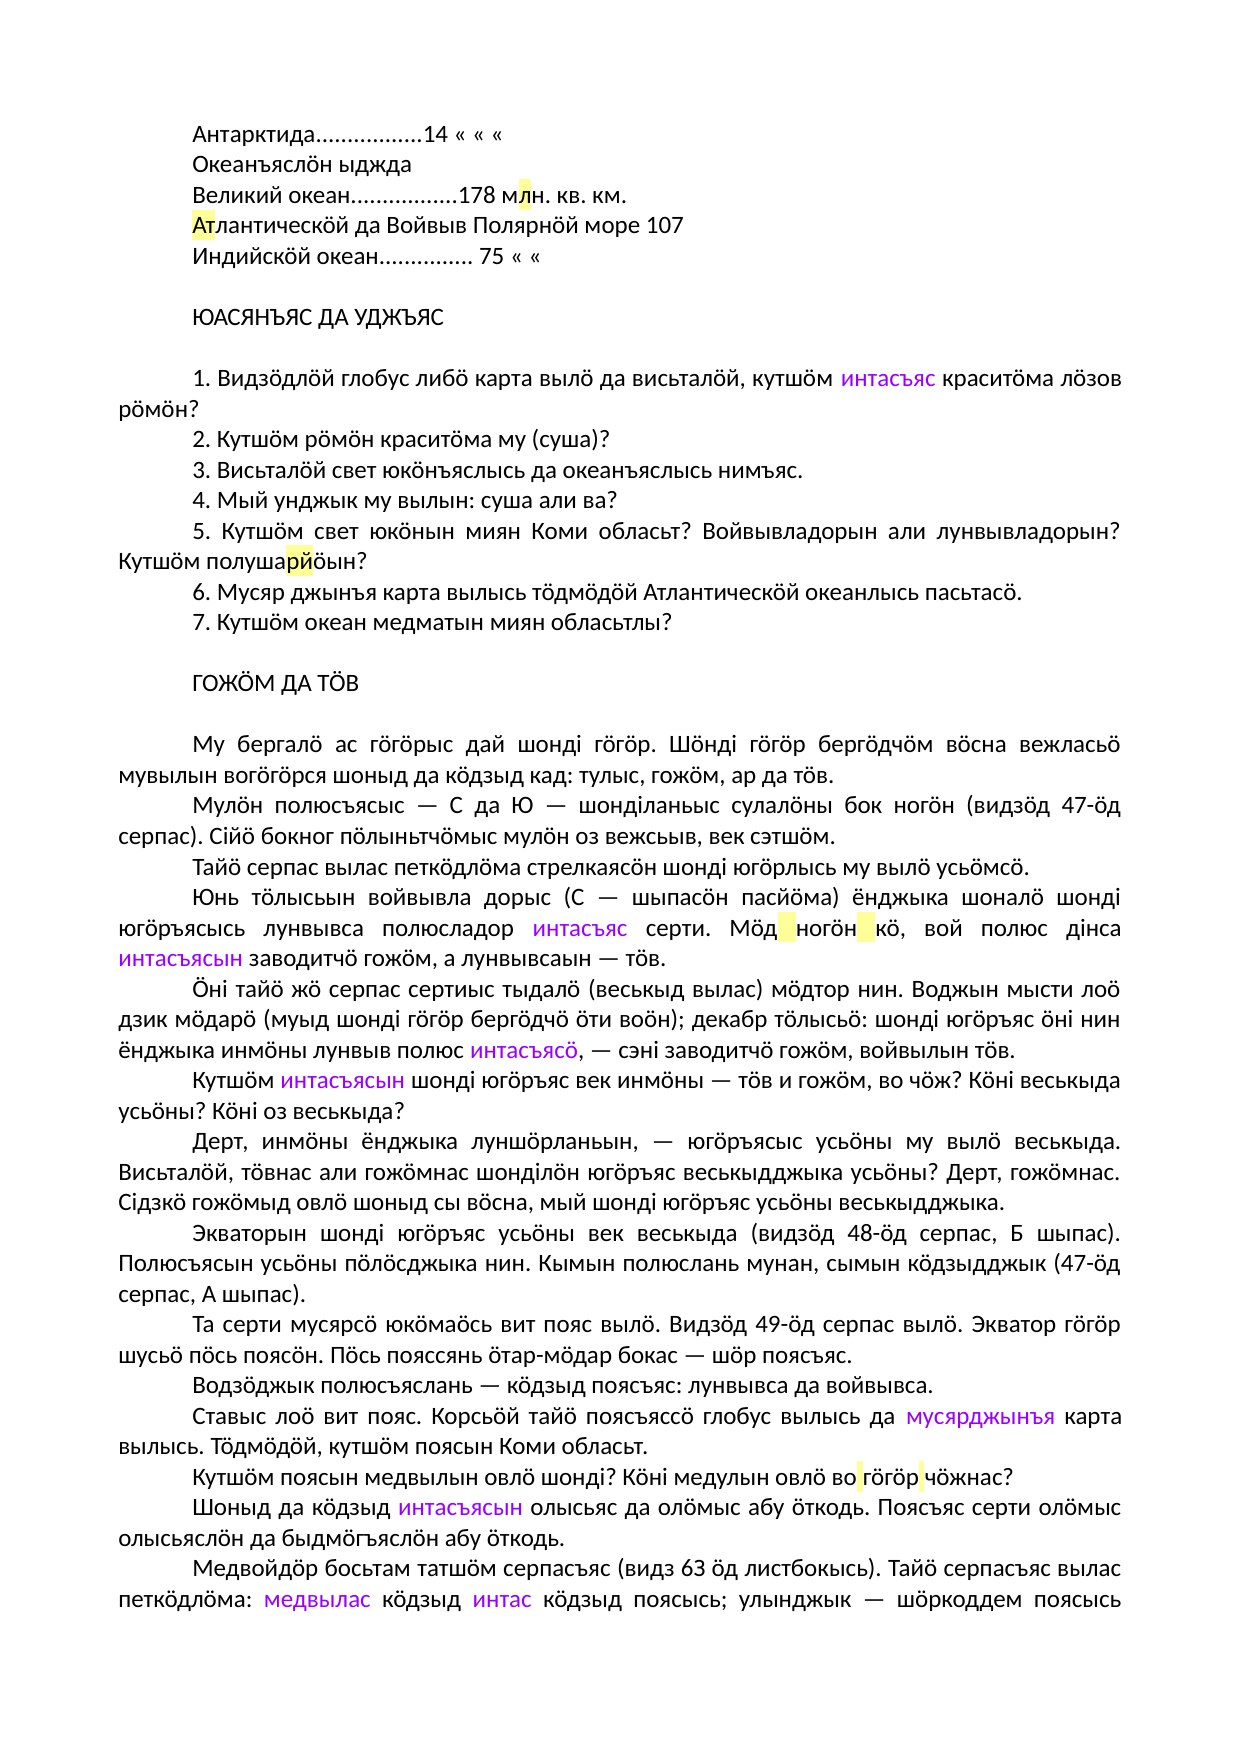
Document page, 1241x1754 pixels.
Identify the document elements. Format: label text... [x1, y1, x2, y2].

text Мулӧн полюсъясыс — С да Ю — шонділаньыс сулалӧны бок ногӧн (видзӧд 47-ӧд серпас). Сійӧ бокног пӧлыньтчӧмыс мулӧн оз вежсьыв, век сэтшӧм. [118, 789, 1122, 851]
text 6. Мусяр джынъя карта вылысь тӧдмӧдӧй Атлантическӧй океанлысь пасьтасӧ. [118, 576, 1122, 606]
text Антарктида.................14 « « « [118, 118, 1122, 149]
text Индийскӧй океан............... 75 « « [118, 240, 1122, 271]
text 5. Кутшӧм свет юкӧнын миян Коми обласьт? Войвывладорын али лунвывладорын? Кутшӧм полушарйӧын? [118, 515, 1122, 576]
text Му бергалӧ ас гӧгӧрыс дай шонді гӧгӧр. Шӧнді гӧгӧр бергӧдчӧм вӧсна вежласьӧ мувылын вогӧгӧрся шоныд да кӧдзыд кад: тулыс, гожӧм, ар да тӧв. [118, 728, 1122, 789]
text 4. Мый унджык му вылын: суша али ва? [118, 484, 1122, 515]
text 3. Висьталӧй свет юкӧнъяслысь да океанъяслысь нимъяс. [118, 454, 1122, 484]
text Та серти мусярсӧ юкӧмаӧсь вит пояс вылӧ. Видзӧд 49-ӧд серпас вылӧ. Экватор гӧгӧр шусьӧ пӧсь поясӧн. Пӧсь пояссянь ӧтар-мӧдар бокас — шӧр поясъяс. [118, 1308, 1122, 1369]
text Ставыс лоӧ вит пояс. Корсьӧй тайӧ поясъяссӧ глобус вылысь да мусярджынъя карта вылысь. Тӧдмӧдӧй, кутшӧм поясын Коми обласьт. [118, 1400, 1122, 1461]
text Кутшӧм интасъясын шонді югӧръяс век инмӧны — тӧв и гожӧм, во чӧж? Кӧні веськыда усьӧны? Кӧні оз веськыда? [118, 1064, 1122, 1125]
text Юнь тӧлысьын войвывла дорыс (С — шыпасӧн пасйӧма) ёнджыка шоналӧ шонді югӧръясысь лунвывса полюсладор интасъяс серти. Мӧд ногӧн кӧ, вой полюс дінса интасъясын заводитчӧ гожӧм, а лунвывсаын — тӧв. [118, 881, 1122, 973]
text Ӧні тайӧ жӧ серпас сертиыс тыдалӧ (веськыд вылас) мӧдтор нин. Воджын мысти лоӧ дзик мӧдарӧ (муыд шонді гӧгӧр бергӧдчӧ ӧти воӧн); декабр тӧлысьӧ: шонді югӧръяс ӧні нин ёнджыка инмӧны лунвыв полюс интасъясӧ, — сэні заводитчӧ гожӧм, войвылын тӧв. [118, 973, 1122, 1064]
text ГОЖӦМ ДА ТӦВ [118, 667, 1122, 698]
text Атлантическӧй да Войвыв Полярнӧй море 107 [118, 210, 1122, 240]
text Шоныд да кӧдзыд интасъясын олысьяс да олӧмыс абу ӧткодь. Поясъяс серти олӧмыс олысьяслӧн да быдмӧгъяслӧн абу ӧткодь. [118, 1492, 1122, 1553]
text Кутшӧм поясын медвылын овлӧ шонді? Кӧні медулын овлӧ во гӧгӧр чӧжнас? [118, 1461, 1122, 1492]
text ЮАСЯНЪЯС ДА УДЖЪЯС [118, 301, 1122, 332]
text Водзӧджык полюсъяслань — кӧдзыд поясъяс: лунвывса да войвывса. [118, 1369, 1122, 1400]
text Медвойдӧр босьтам татшӧм серпасъяс (видз 6З ӧд листбокысь). Тайӧ серпасъяс вылас петкӧдлӧма: медвылас кӧдзыд интас кӧдзыд поясысь; улынджык — шӧркоддем поясысь [118, 1553, 1122, 1614]
text Океанъяслӧн ыджда [118, 149, 1122, 179]
text 1. Видзӧдлӧй глобус либӧ карта вылӧ да висьталӧй, кутшӧм интасъяс краситӧма лӧзов рӧмӧн? [118, 362, 1122, 423]
text Экваторын шонді югӧръяс усьӧны век веськыда (видзӧд 48-ӧд серпас, Б шыпас). Полюсъясын усьӧны пӧлӧсджыка нин. Кымын полюслань мунан, сымын кӧдзыдджык (47-ӧд серпас, А шыпас). [118, 1217, 1122, 1308]
text Дерт, инмӧны ёнджыка луншӧрланьын, — югӧръясыс усьӧны му вылӧ веськыда. Висьталӧй, тӧвнас али гожӧмнас шонділӧн югӧръяс веськыдджыка усьӧны? Дерт, гожӧмнас. Сідзкӧ гожӧмыд овлӧ шоныд сы вӧсна, мый шонді югӧръяс усьӧны веськыдджыка. [118, 1125, 1122, 1217]
text 7. Кутшӧм океан медматын миян обласьтлы? [118, 606, 1122, 637]
text Тайӧ серпас вылас петкӧдлӧма стрелкаясӧн шонді югӧрлысь му вылӧ усьӧмсӧ. [118, 851, 1122, 881]
text Великий океан.................178 млн. кв. км. [118, 179, 1122, 210]
text 2. Кутшӧм рӧмӧн краситӧма му (суша)? [118, 423, 1122, 454]
